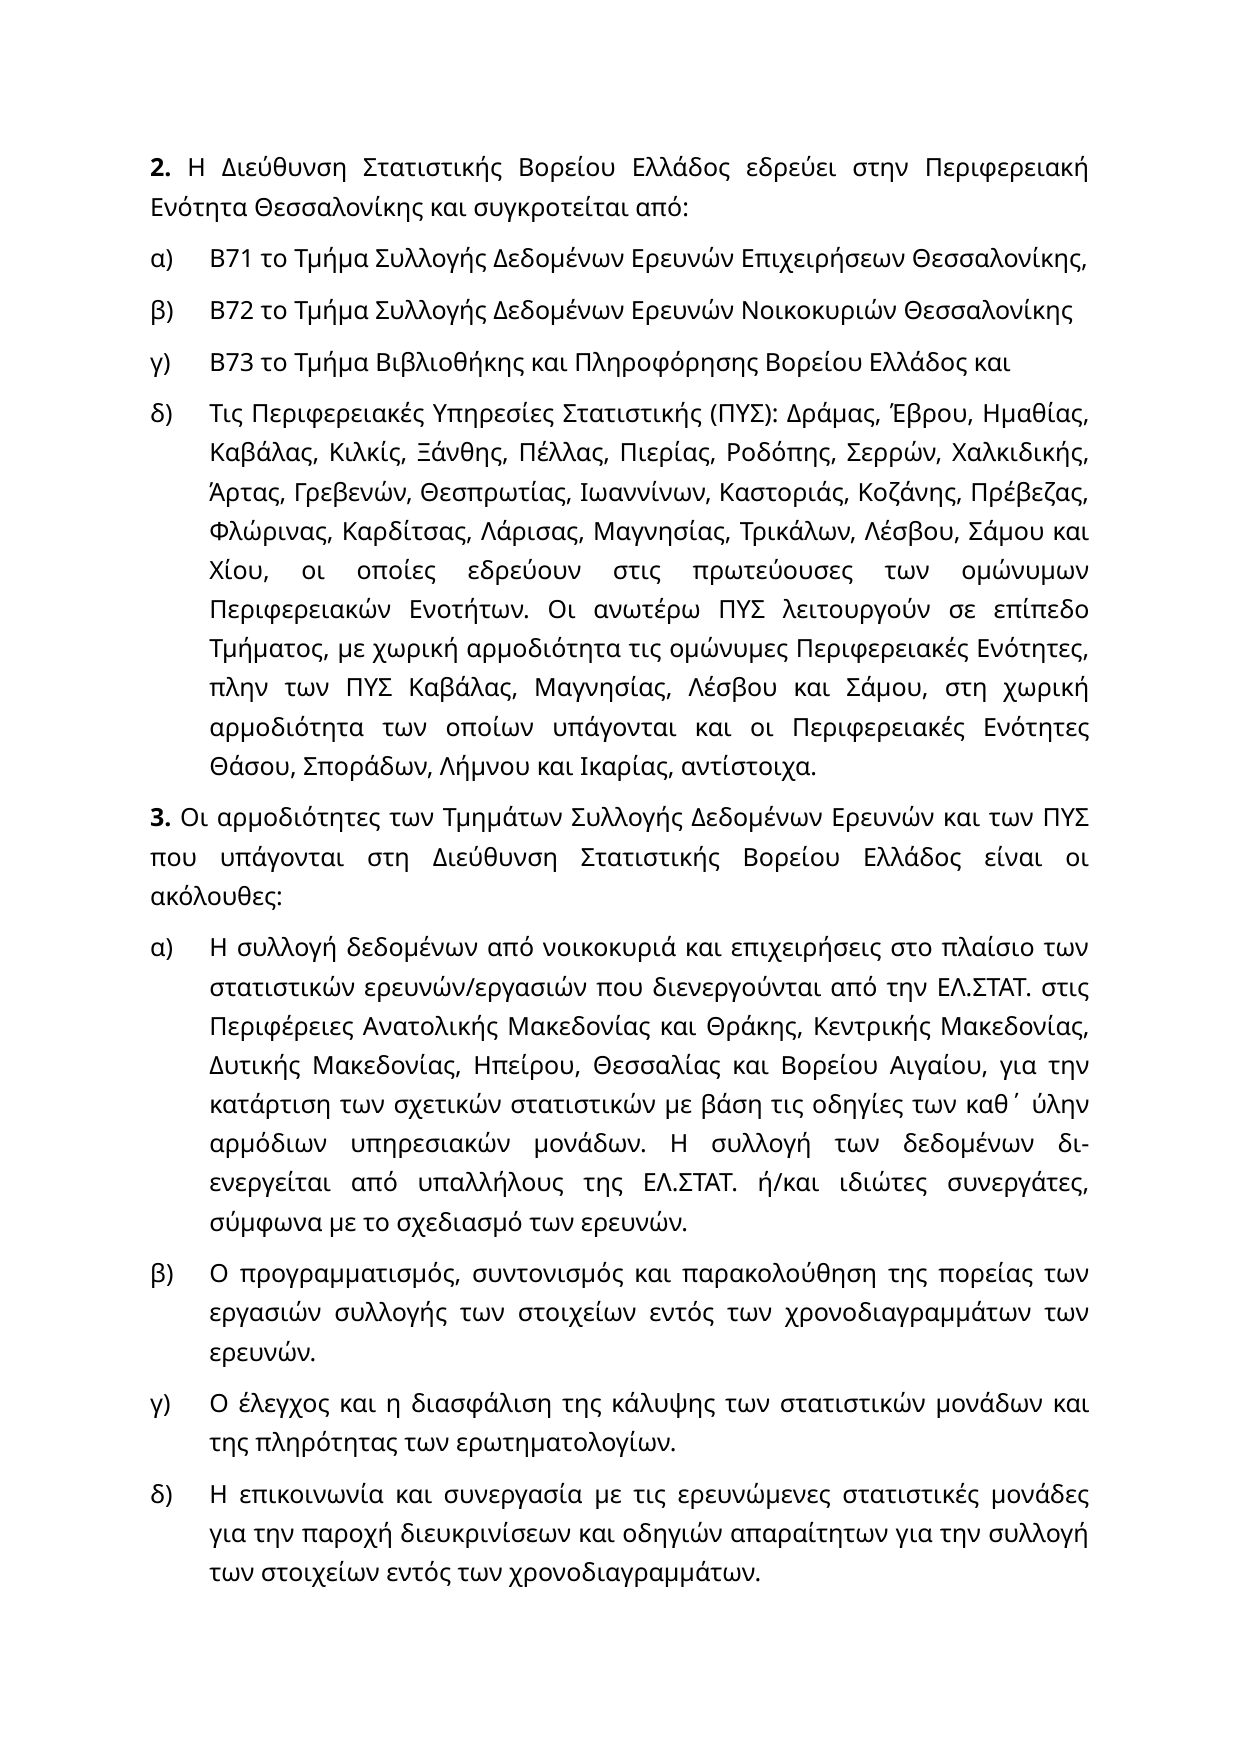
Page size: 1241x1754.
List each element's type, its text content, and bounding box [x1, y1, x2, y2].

text 3. Οι αρμοδιότητες των Τμημάτων Συλλογής Δεδομένων Ερευνών και των ΠΥΣ που υπάγονται στη Διεύθυνση Στατιστικής Βορείου Ελλάδος είναι οι ακόλουθες: [150, 800, 1090, 912]
text 2. Η Διεύθυνση Στατιστικής Βορείου Ελλάδος εδρεύει στην Περιφερειακή Ενότητα Θεσσαλονίκης και συγκροτείται από: [150, 150, 1090, 223]
list α) Η συλλογή δεδομένων από νοικοκυριά και επιχειρήσεις στο πλαίσιο των στατιστικών ερευνών/εργασιών που διενεργούνται από την ΕΛ.ΣΤΑΤ. στις Περιφέρειες Ανατολικής Μακεδονίας και Θράκης, Κεντρικής Μακεδονίας, Δυτικής Μακεδονίας, Ηπείρου, Θεσσαλίας και Βορείου Αιγαίου, για την κατάρτιση των σχετικών στατιστικών με βάση τις οδηγίες των καθ΄ ύλην αρμόδιων υπηρεσιακών μονάδων. Η συλλογή των δεδομένων δι- ενεργείται από υπαλλήλους της ΕΛ.ΣΤΑΤ. ή/και ιδιώτες συνεργάτες, σύμφωνα με το σχεδιασμό των ερευνών. [150, 930, 1090, 1238]
list δ) Τις Περιφερειακές Υπηρεσίες Στατιστικής (ΠΥΣ): Δράμας, Έβρου, Ημαθίας, Καβάλας, Κιλκίς, Ξάνθης, Πέλλας, Πιερίας, Ροδόπης, Σερρών, Χαλκιδικής, Άρτας, Γρεβενών, Θεσπρωτίας, Ιωαννίνων, Καστοριάς, Κοζάνης, Πρέβεζας, Φλώρινας, Καρδίτσας, Λάρισας, Μαγνησίας, Τρικάλων, Λέσβου, Σάμου και Χίου, οι οποίες εδρεύουν στις πρωτεύουσες των ομώνυμων Περιφερειακών Ενοτήτων. Οι ανωτέρω ΠΥΣ λειτουργούν σε επίπεδο Τμήματος, με χωρική αρμοδιότητα τις ομώνυμες Περιφερειακές Ενότητες, πλην των ΠΥΣ Καβάλας, Μαγνησίας, Λέσβου και Σάμου, στη χωρική αρμοδιότητα των οποίων υπάγονται και οι Περιφερειακές Ενότητες Θάσου, Σποράδων, Λήμνου και Ικαρίας, αντίστοιχα. [150, 396, 1090, 782]
list γ) Ο έλεγχος και η διασφάλιση της κάλυψης των στατιστικών μονάδων και της πληρότητας των ερωτηματολογίων. [150, 1386, 1090, 1459]
list β) Β72 το Τμήμα Συλλογής Δεδομένων Ερευνών Νοικοκυριών Θεσσαλονίκης [150, 292, 1090, 327]
list α) Β71 το Τμήμα Συλλογής Δεδομένων Ερευνών Επιχειρήσεων Θεσσαλονίκης, [150, 241, 1090, 275]
list γ) Β73 το Τμήμα Βιβλιοθήκης και Πληροφόρησης Βορείου Ελλάδος και [150, 344, 1090, 378]
list δ) Η επικοινωνία και συνεργασία με τις ερευνώμενες στατιστικές μονάδες για την παροχή διευκρινίσεων και οδηγιών απαραίτητων για την συλλογή των στοιχείων εντός των χρονοδιαγραμμάτων. [150, 1477, 1090, 1589]
list β) Ο προγραμματισμός, συντονισμός και παρακολούθηση της πορείας των εργασιών συλλογής των στοιχείων εντός των χρονοδιαγραμμάτων των ερευνών. [150, 1256, 1090, 1368]
